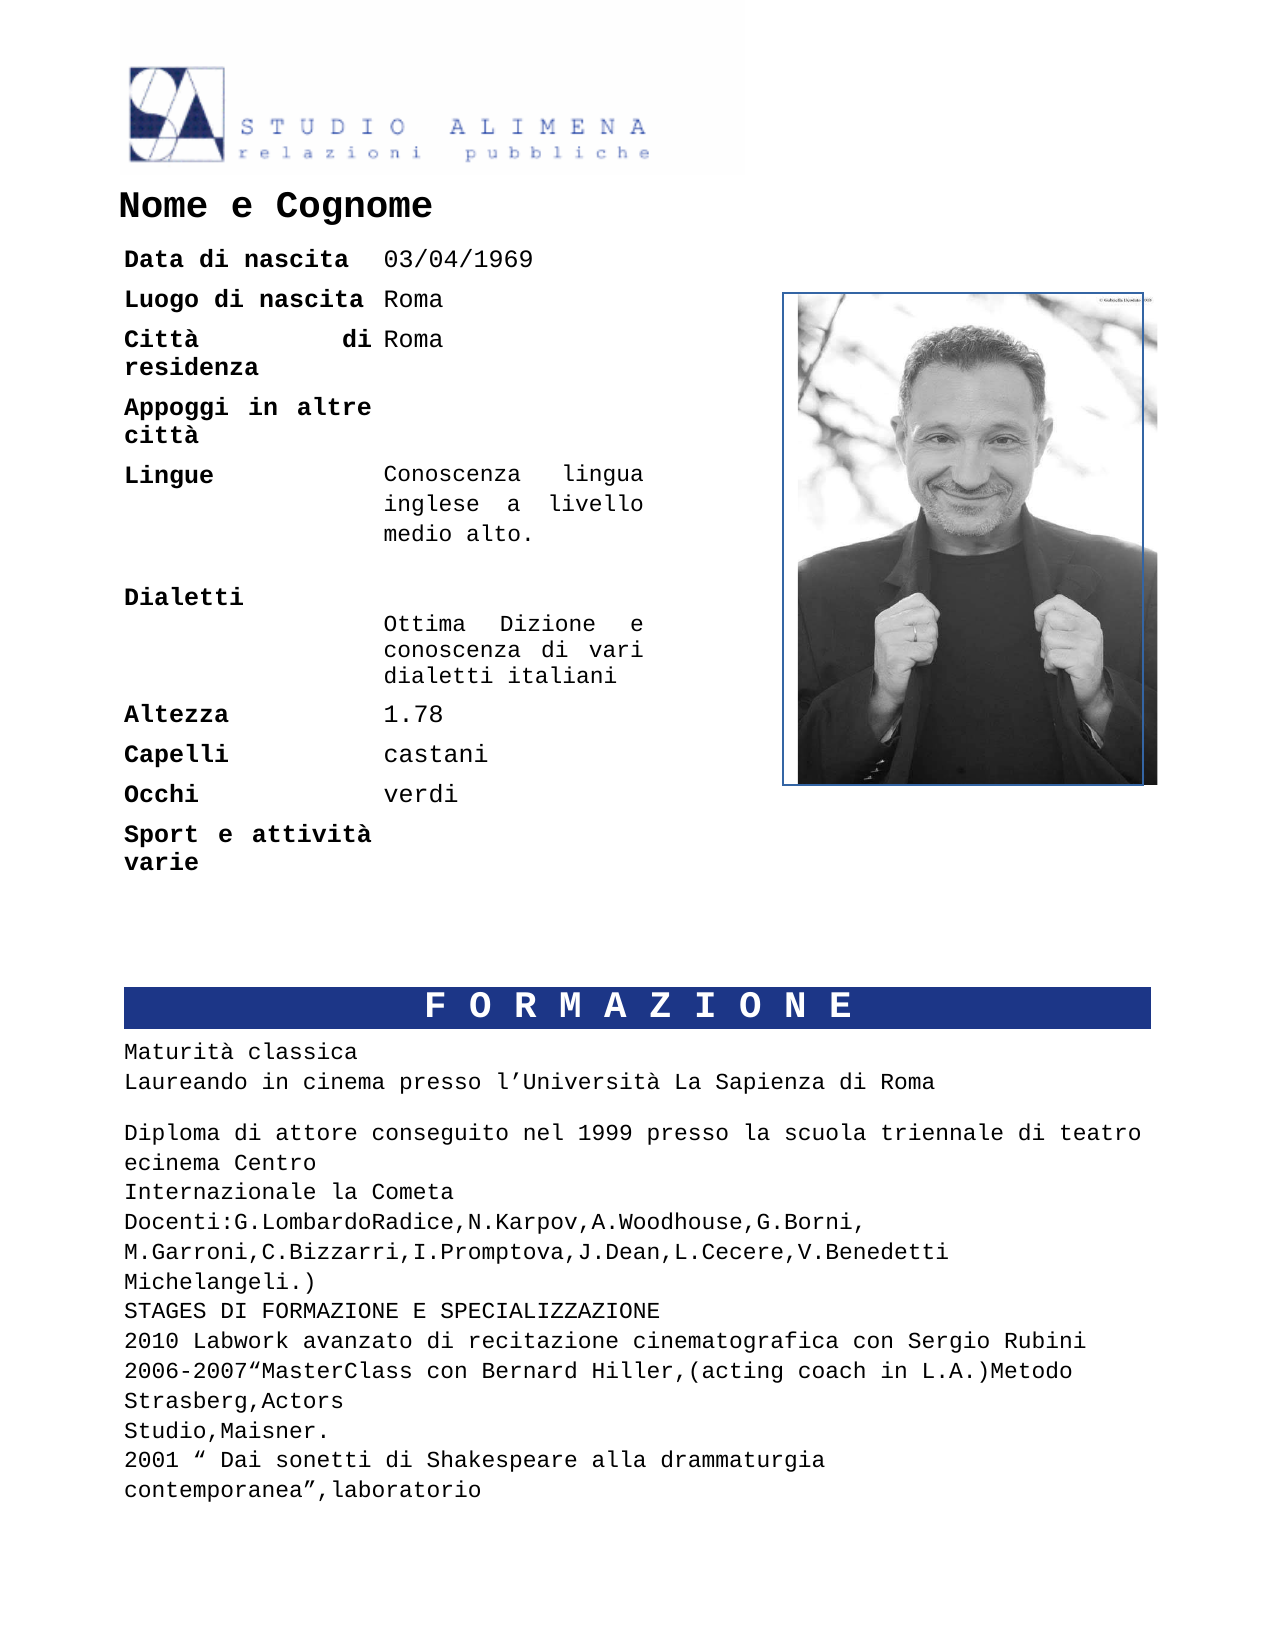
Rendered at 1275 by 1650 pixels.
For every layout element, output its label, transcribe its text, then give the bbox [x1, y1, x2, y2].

table_cell Maturità classica Laureando in cinema presso l’Università La Sapienza di Roma Diploma di attore conseguito nel 1999 presso la scuola triennale di teatro ecinema Centro Internazionale la Cometa Docenti:G.LombardoRadice,N.Karpov,A.Woodhouse,G.Borni, M.Garroni,C.Bizzarri,I.Promptova,J.Dean,L.Cecere,V.Benedetti Michelangeli.) STAGES DI FORMAZIONE E SPECIALIZZAZIONE 2010 Labwork avanzato di recitazione cinematografica con Sergio Rubini 2006-2007“MasterClass con Bernard Hiller,(acting coach in L.A.)Metodo Strasberg,Actors Studio,Maisner. 2001 “ Dai sonetti di Shakespeare alla drammaturgia contemporanea”,laboratorio [118, 1035, 1157, 1510]
table_cell Roma [378, 321, 649, 389]
table_cell Appoggi in altre città [118, 389, 377, 457]
table_cell Occhi [118, 776, 377, 816]
table_cell Altezza [118, 696, 377, 736]
table_cell Luogo di nascita [118, 281, 377, 321]
table_cell [378, 816, 649, 884]
table_cell 1.78 [378, 696, 649, 736]
table_cell Città di residenza [118, 321, 377, 389]
table_header Data di nascita [118, 241, 377, 281]
text Nome e Cognome [118, 186, 1157, 229]
table_cell [378, 389, 649, 457]
table_header 03/04/1969 [378, 241, 649, 281]
table_cell Ottima Dizione e conoscenza di vari dialetti italiani [378, 579, 649, 696]
table_header F O R M A Z I O N E [118, 981, 1157, 1035]
table_cell verdi [378, 776, 649, 816]
table_cell Lingue [118, 457, 377, 579]
table_cell Dialetti [118, 579, 377, 696]
table_cell Roma [378, 281, 649, 321]
table_cell castani [378, 736, 649, 776]
table_cell Capelli [118, 736, 377, 776]
table_cell Sport e attività varie [118, 816, 377, 884]
table_cell Conoscenza lingua inglese a livello medio alto. [378, 457, 649, 579]
